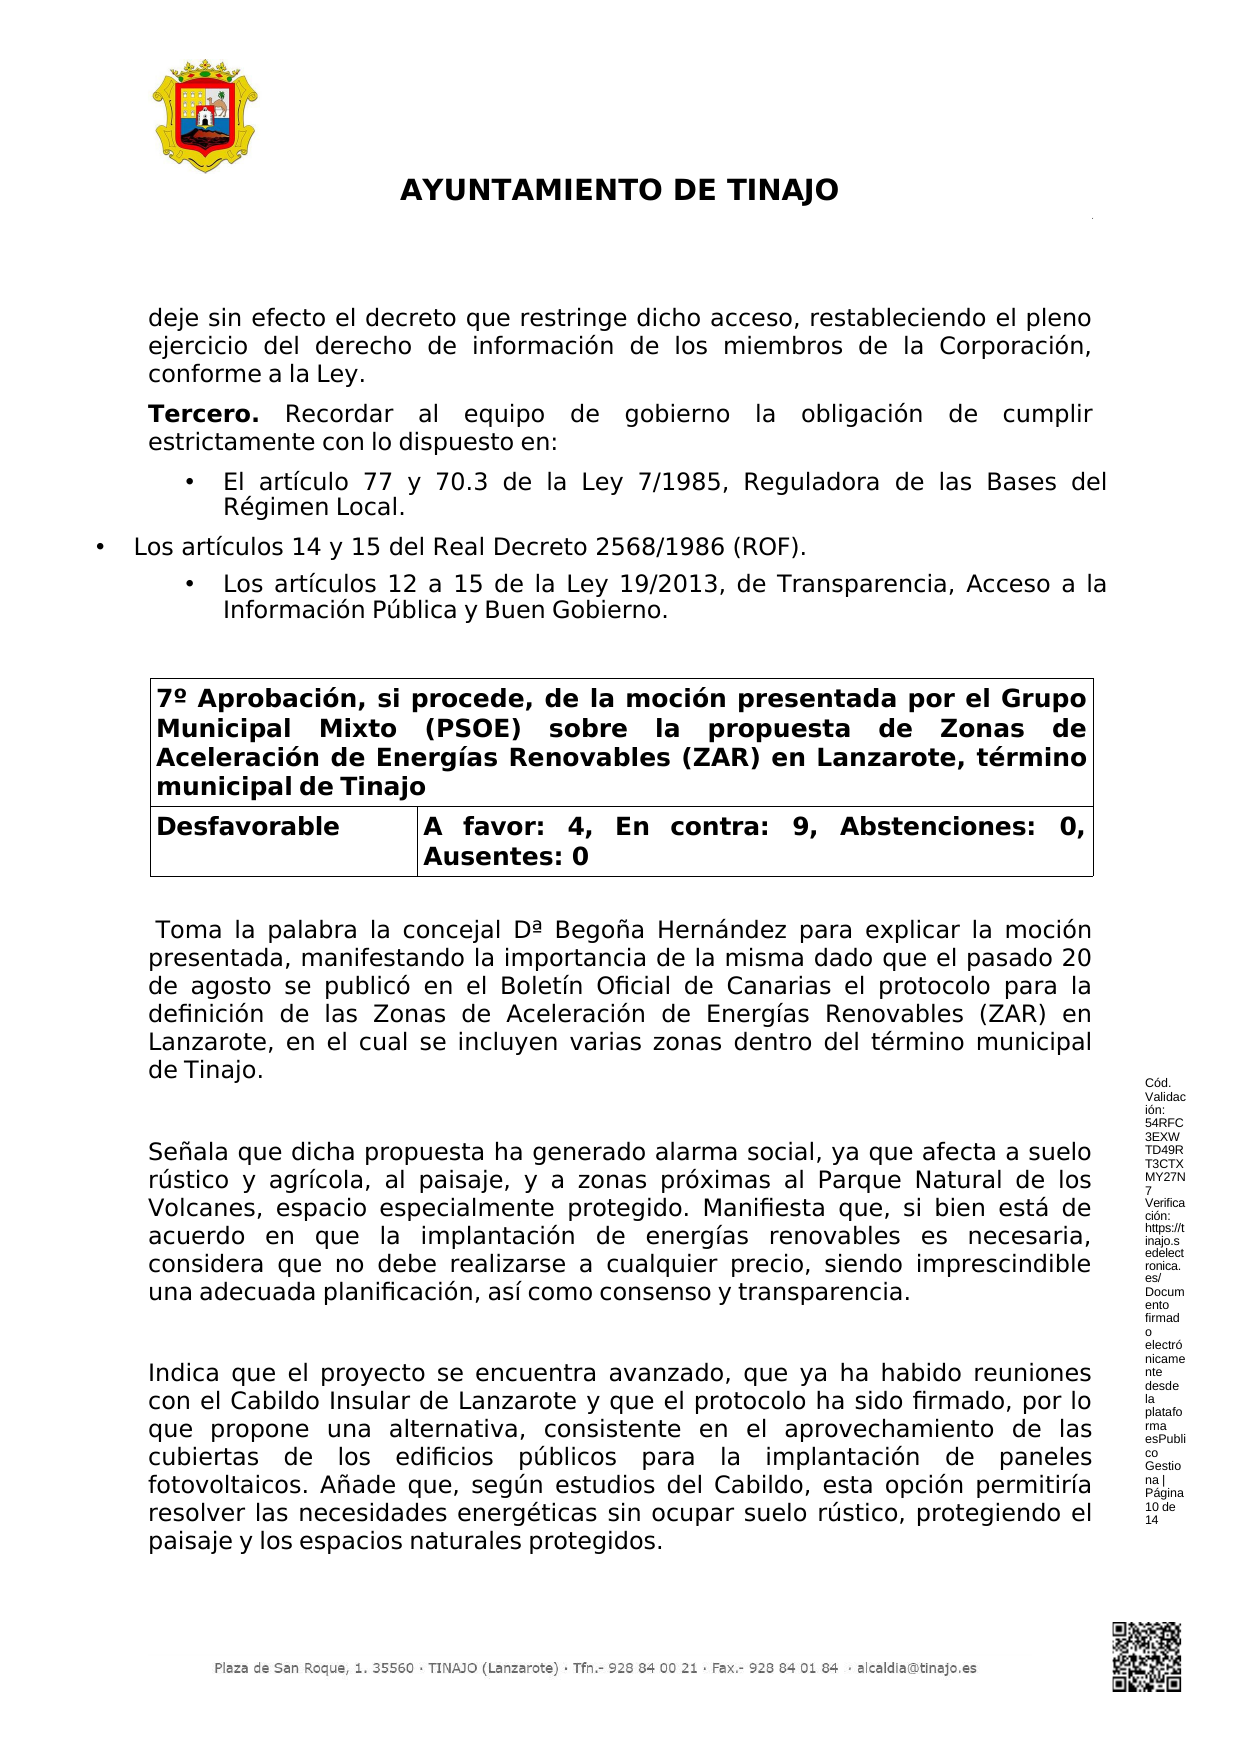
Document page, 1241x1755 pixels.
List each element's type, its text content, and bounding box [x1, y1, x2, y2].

text deje sin efecto el decreto que restringe dicho acceso, restableciendo el pleno ejercicio del derecho de información de los miembros de la Corporación, conforme a la Ley. [148, 304, 1093, 388]
text Verificación: https://tinajo.sedelectronica.es/ [1145, 1198, 1186, 1285]
list El artículo 77 y 70.3 de la Ley 7/1985, Reguladora de las Bases del Régimen Local. [185, 469, 1107, 521]
table_cell A favor: 4, En contra: 9, Abstenciones: 0, Ausentes: 0 [418, 807, 1093, 876]
table_cell Desfavorable [151, 807, 417, 876]
text Cód. Validación: 54RFC3EXWTD49RT3CTXMY27N7 [1145, 1077, 1186, 1198]
list Los artículos 12 a 15 de la Ley 19/2013, de Transparencia, Acceso a la Información Pública y Buen Gobierno. [185, 572, 1107, 624]
table_header 7º Aprobación, si procede, de la moción presentada por el Grupo Municipal Mixto (PSOE) sobre la propuesta de Zonas de Aceleración de Energías Renovables (ZAR) en Lanzarote, término municipal de Tinajo [151, 679, 1093, 806]
list Los artículos 14 y 15 del Real Decreto 2568/1986 (ROF). [96, 533, 1107, 561]
text Señala que dicha propuesta ha generado alarma social, ya que afecta a suelo rústico y agrícola, al paisaje, y a zonas próximas al Parque Natural de los Volcanes, espacio especialmente protegido. Manifiesta que, si bien está de acuerdo en que la implantación de energías renovables es necesaria, considera que no debe realizarse a cualquier precio, siendo imprescindible una adecuada planificación, así como consenso y transparencia. [148, 1138, 1092, 1306]
text Tercero. Recordar al equipo de gobierno la obligación de cumplir estrictamente con lo dispuesto en: [148, 400, 1093, 456]
text Toma la palabra la concejal Dª Begoña Hernández para explicar la moción presentada, manifestando la importancia de la misma dado que el pasado 20 de agosto se publicó en el Boletín Oficial de Canarias el protocolo para la definición de las Zonas de Aceleración de Energías Renovables (ZAR) en Lanzarote, en el cual se incluyen varias zonas dentro del término municipal de Tinajo. [148, 916, 1092, 1084]
text Documento firmado electrónicamente desde la plataforma esPublico Gestiona | Página 10 de 14 [1145, 1285, 1186, 1527]
text Indica que el proyecto se encuentra avanzado, que ya ha habido reuniones con el Cabildo Insular de Lanzarote y que el protocolo ha sido firmado, por lo que propone una alternativa, consistente en el aprovechamiento de las cubiertas de los edificios públicos para la implantación de paneles fotovoltaicos. Añade que, según estudios del Cabildo, esta opción permitiría resolver las necesidades energéticas sin ocupar suelo rústico, protegiendo el paisaje y los espacios naturales protegidos. [148, 1359, 1092, 1555]
